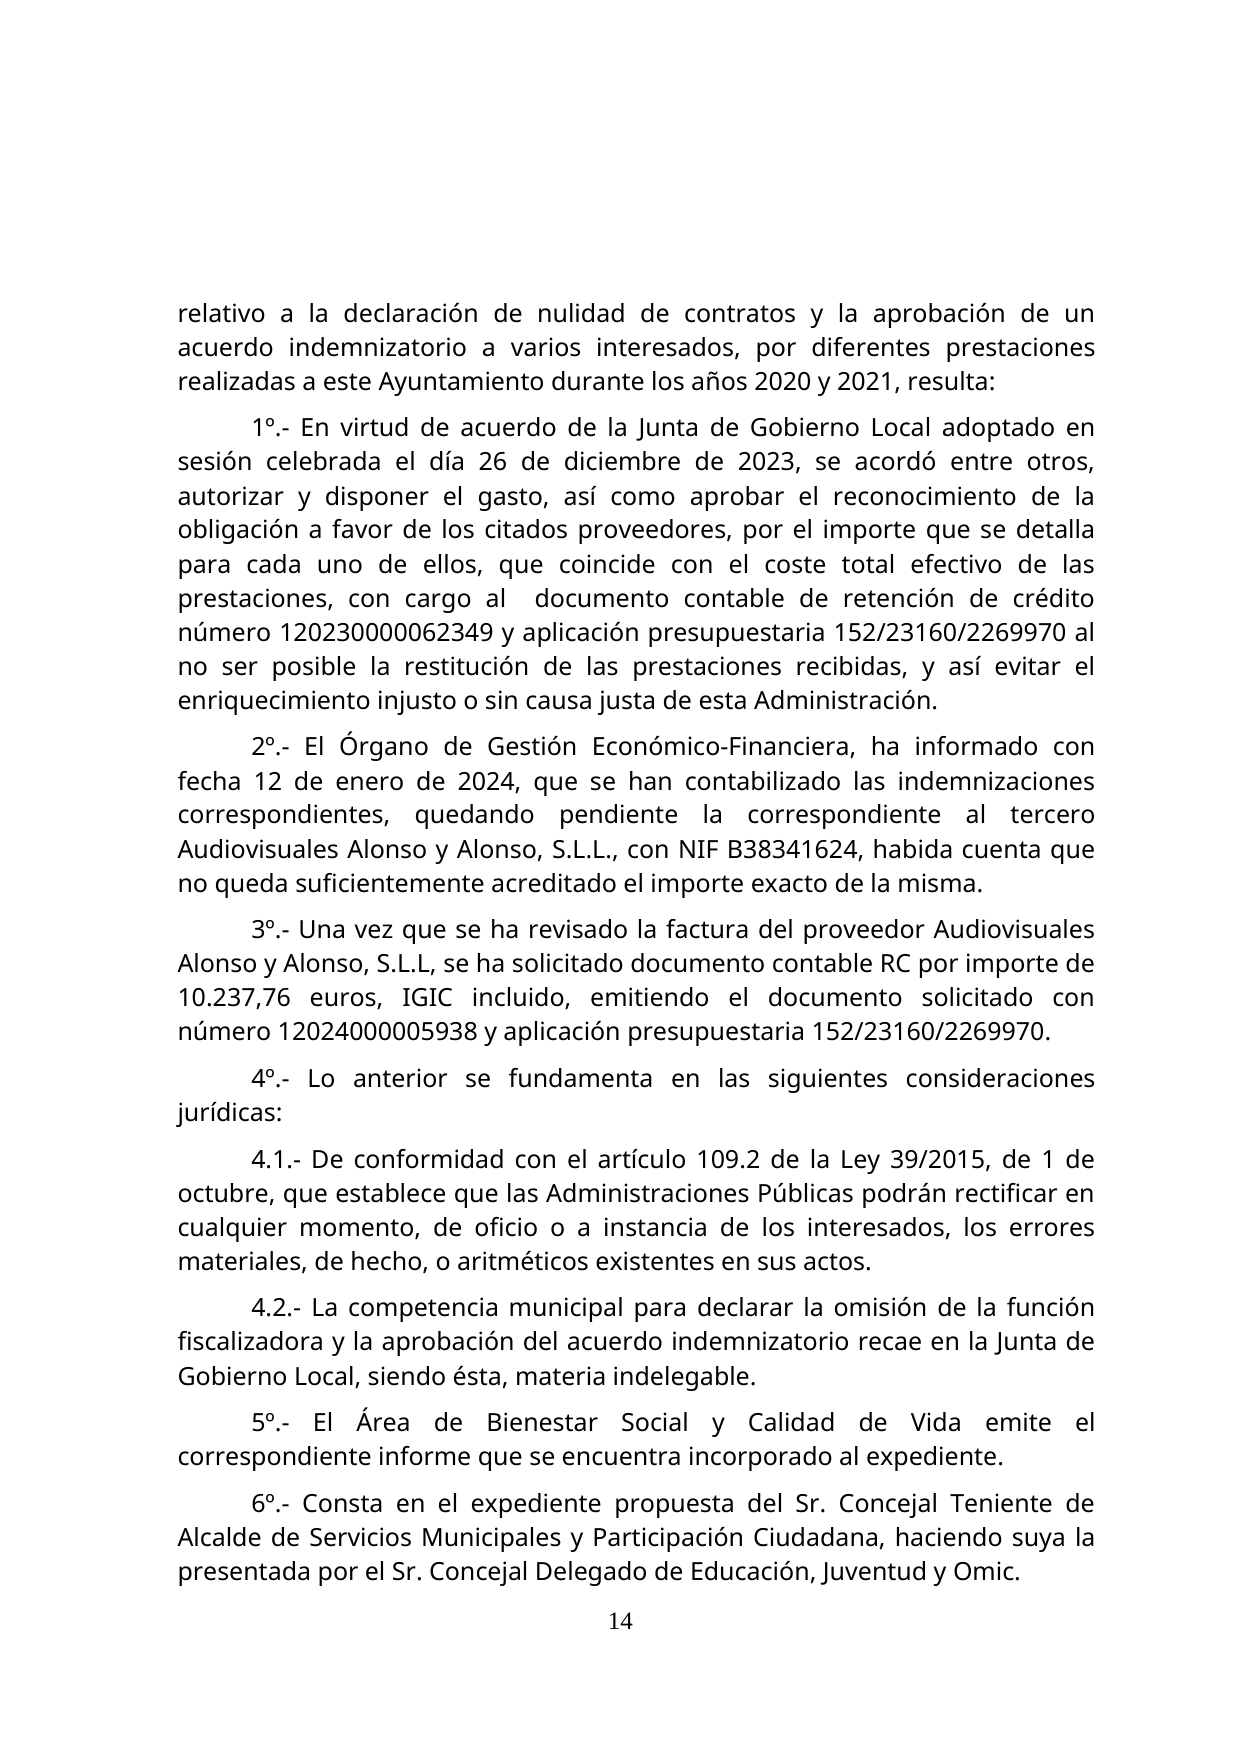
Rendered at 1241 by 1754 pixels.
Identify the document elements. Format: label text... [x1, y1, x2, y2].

text 3º.- Una vez que se ha revisado la factura del proveedor Audiovisuales Alonso y Alonso, S.L.L, se ha solicitado documento contable RC por importe de 10.237,76 euros, IGIC incluido, emitiendo el documento solicitado con número 12024000005938 y aplicación presupuestaria 152/23160/2269970. [177, 912, 1096, 1048]
text 5º.- El Área de Bienestar Social y Calidad de Vida emite el correspondiente informe que se encuentra incorporado al expediente. [177, 1405, 1096, 1473]
text 2º.- El Órgano de Gestión Económico-Financiera, ha informado con fecha 12 de enero de 2024, que se han contabilizado las indemnizaciones correspondientes, quedando pendiente la correspondiente al tercero Audiovisuales Alonso y Alonso, S.L.L., con NIF B38341624, habida cuenta que no queda suficientemente acreditado el importe exacto de la misma. [177, 729, 1096, 899]
text relativo a la declaración de nulidad de contratos y la aprobación de un acuerdo indemnizatorio a varios interesados, por diferentes prestaciones realizadas a este Ayuntamiento durante los años 2020 y 2021, resulta: [177, 295, 1096, 397]
text 1º.- En virtud de acuerdo de la Junta de Gobierno Local adoptado en sesión celebrada el día 26 de diciembre de 2023, se acordó entre otros, autorizar y disponer el gasto, así como aprobar el reconocimiento de la obligación a favor de los citados proveedores, por el importe que se detalla para cada uno de ellos, que coincide con el coste total efectivo de las prestaciones, con cargo al documento contable de retención de crédito número 120230000062349 y aplicación presupuestaria 152/23160/2269970 al no ser posible la restitución de las prestaciones recibidas, y así evitar el enriquecimiento injusto o sin causa justa de esta Administración. [177, 410, 1096, 717]
text 4.1.- De conformidad con el artículo 109.2 de la Ley 39/2015, de 1 de octubre, que establece que las Administraciones Públicas podrán rectificar en cualquier momento, de oficio o a instancia de los interesados, los errores materiales, de hecho, o aritméticos existentes en sus actos. [177, 1141, 1096, 1277]
text 4.2.- La competencia municipal para declarar la omisión de la función fiscalizadora y la aprobación del acuerdo indemnizatorio recae en la Junta de Gobierno Local, siendo ésta, materia indelegable. [177, 1290, 1096, 1392]
text 4º.- Lo anterior se fundamenta en las siguientes consideraciones jurídicas: [177, 1061, 1096, 1129]
text 6º.- Consta en el expediente propuesta del Sr. Concejal Teniente de Alcalde de Servicios Municipales y Participación Ciudadana, haciendo suya la presentada por el Sr. Concejal Delegado de Educación, Juventud y Omic. [177, 1485, 1096, 1587]
